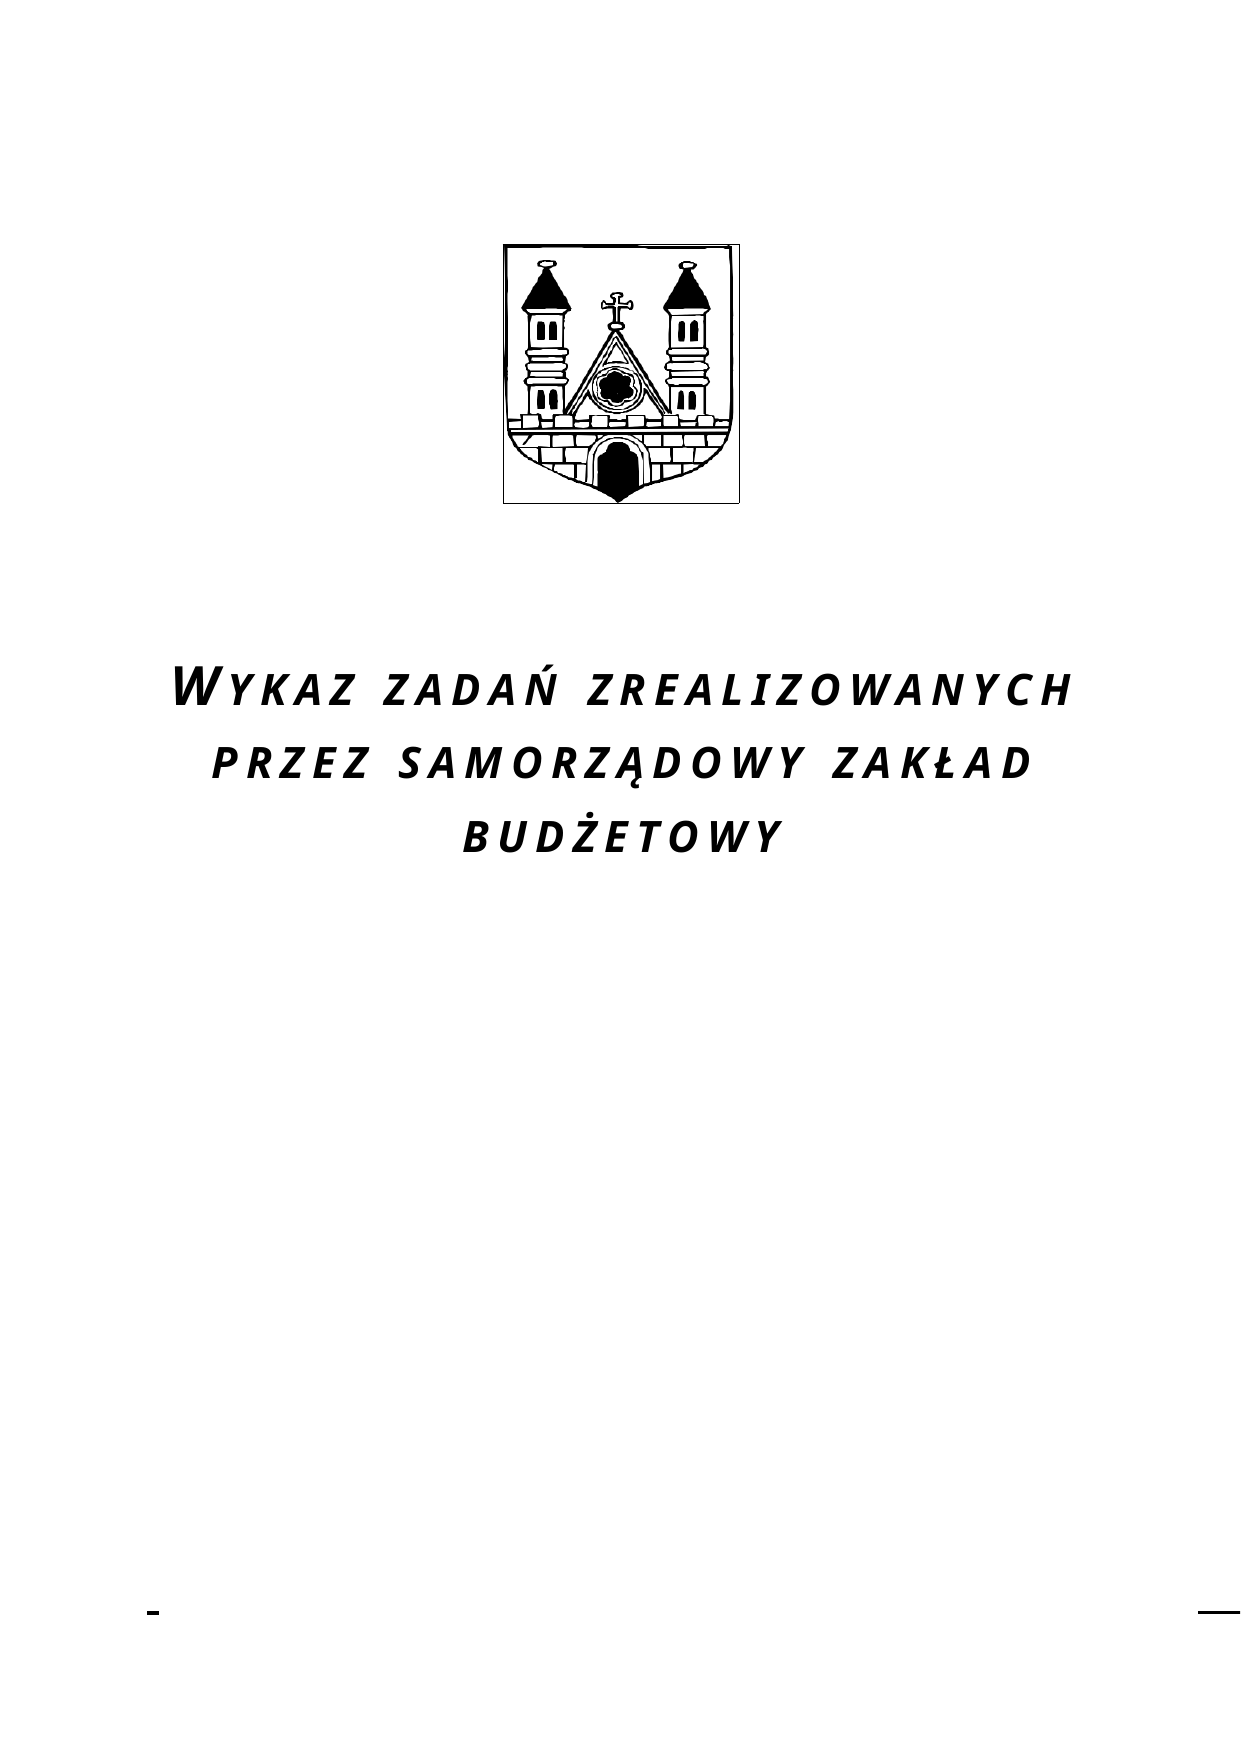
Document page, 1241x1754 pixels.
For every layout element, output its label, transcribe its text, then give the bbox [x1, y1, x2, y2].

subtitle Wykaz zadań zrealizowanych przez samorządowy zakład budżetowy [148, 647, 1094, 868]
